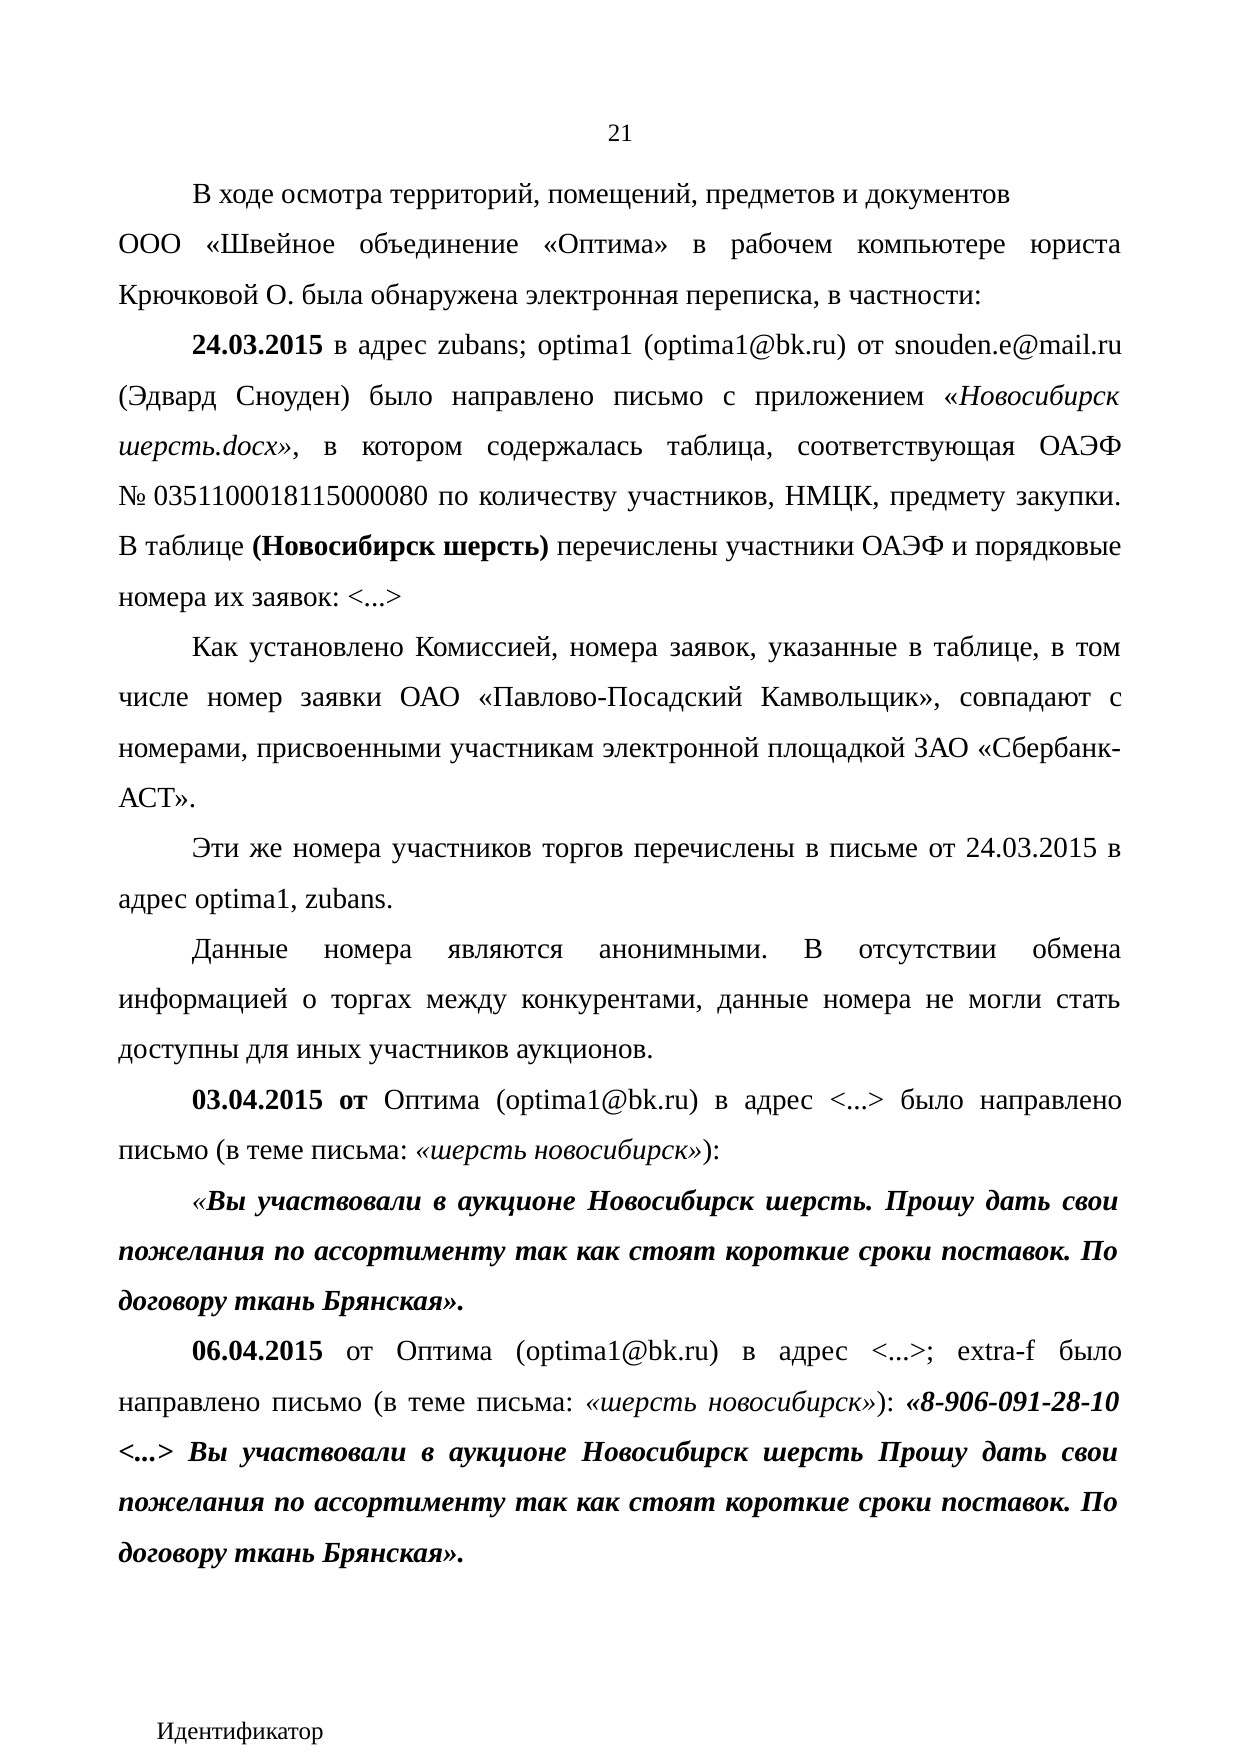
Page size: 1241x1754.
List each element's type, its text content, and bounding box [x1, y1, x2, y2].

text Эти же номера участников торгов перечислены в письме от 24.03.2015 в адрес optima1, zubans. [118, 830, 1122, 914]
text «Вы участвовали в аукционе Новосибирск шерсть. Прошу дать свои пожелания по ассортименту так как стоят короткие сроки поставок. По договору ткань Брянская». [118, 1183, 1122, 1317]
text 03.04.2015 от Оптима (optima1@bk.ru) в адрес <...> было направлено письмо (в теме письма: «шерсть новосибирск»): [118, 1082, 1122, 1166]
text В ходе осмотра территорий, помещений, предметов и документов ООО «Швейное объединение «Оптима» в рабочем компьютере юриста Крючковой О. была обнаружена электронная переписка, в частности: [118, 176, 1122, 311]
text 06.04.2015 от Оптима (optima1@bk.ru) в адрес <...>; extra-f было направлено письмо (в теме письма: «шерсть новосибирск»): «8-906-091-28-10 <...> Вы участвовали в аукционе Новосибирск шерсть Прошу дать свои пожелания по ассортименту так как стоят короткие сроки поставок. По договору ткань Брянская». [118, 1333, 1122, 1568]
text Данные номера являются анонимными. В отсутствии обмена информацией о торгах между конкурентами, данные номера не могли стать доступны для иных участников аукционов. [118, 931, 1122, 1065]
text Как установлено Комиссией, номера заявок, указанные в таблице, в том числе номер заявки ОАО «Павлово-Посадский Камвольщик», совпадают с номерами, присвоенными участникам электронной площадкой ЗАО «Сбербанк-АСТ». [118, 629, 1122, 814]
text 24.03.2015 в адрес zubans; optima1 (optima1@bk.ru) от snouden.e@mail.ru (Эдвард Сноуден) было направлено письмо с приложением «Новосибирск шерсть.docx», в котором содержалась таблица, соответствующая ОАЭФ № 0351100018115000080 по количеству участников, НМЦК, предмету закупки. В таблице (Новосибирск шерсть) перечислены участники ОАЭФ и порядковые номера их заявок: <...> [118, 327, 1122, 612]
